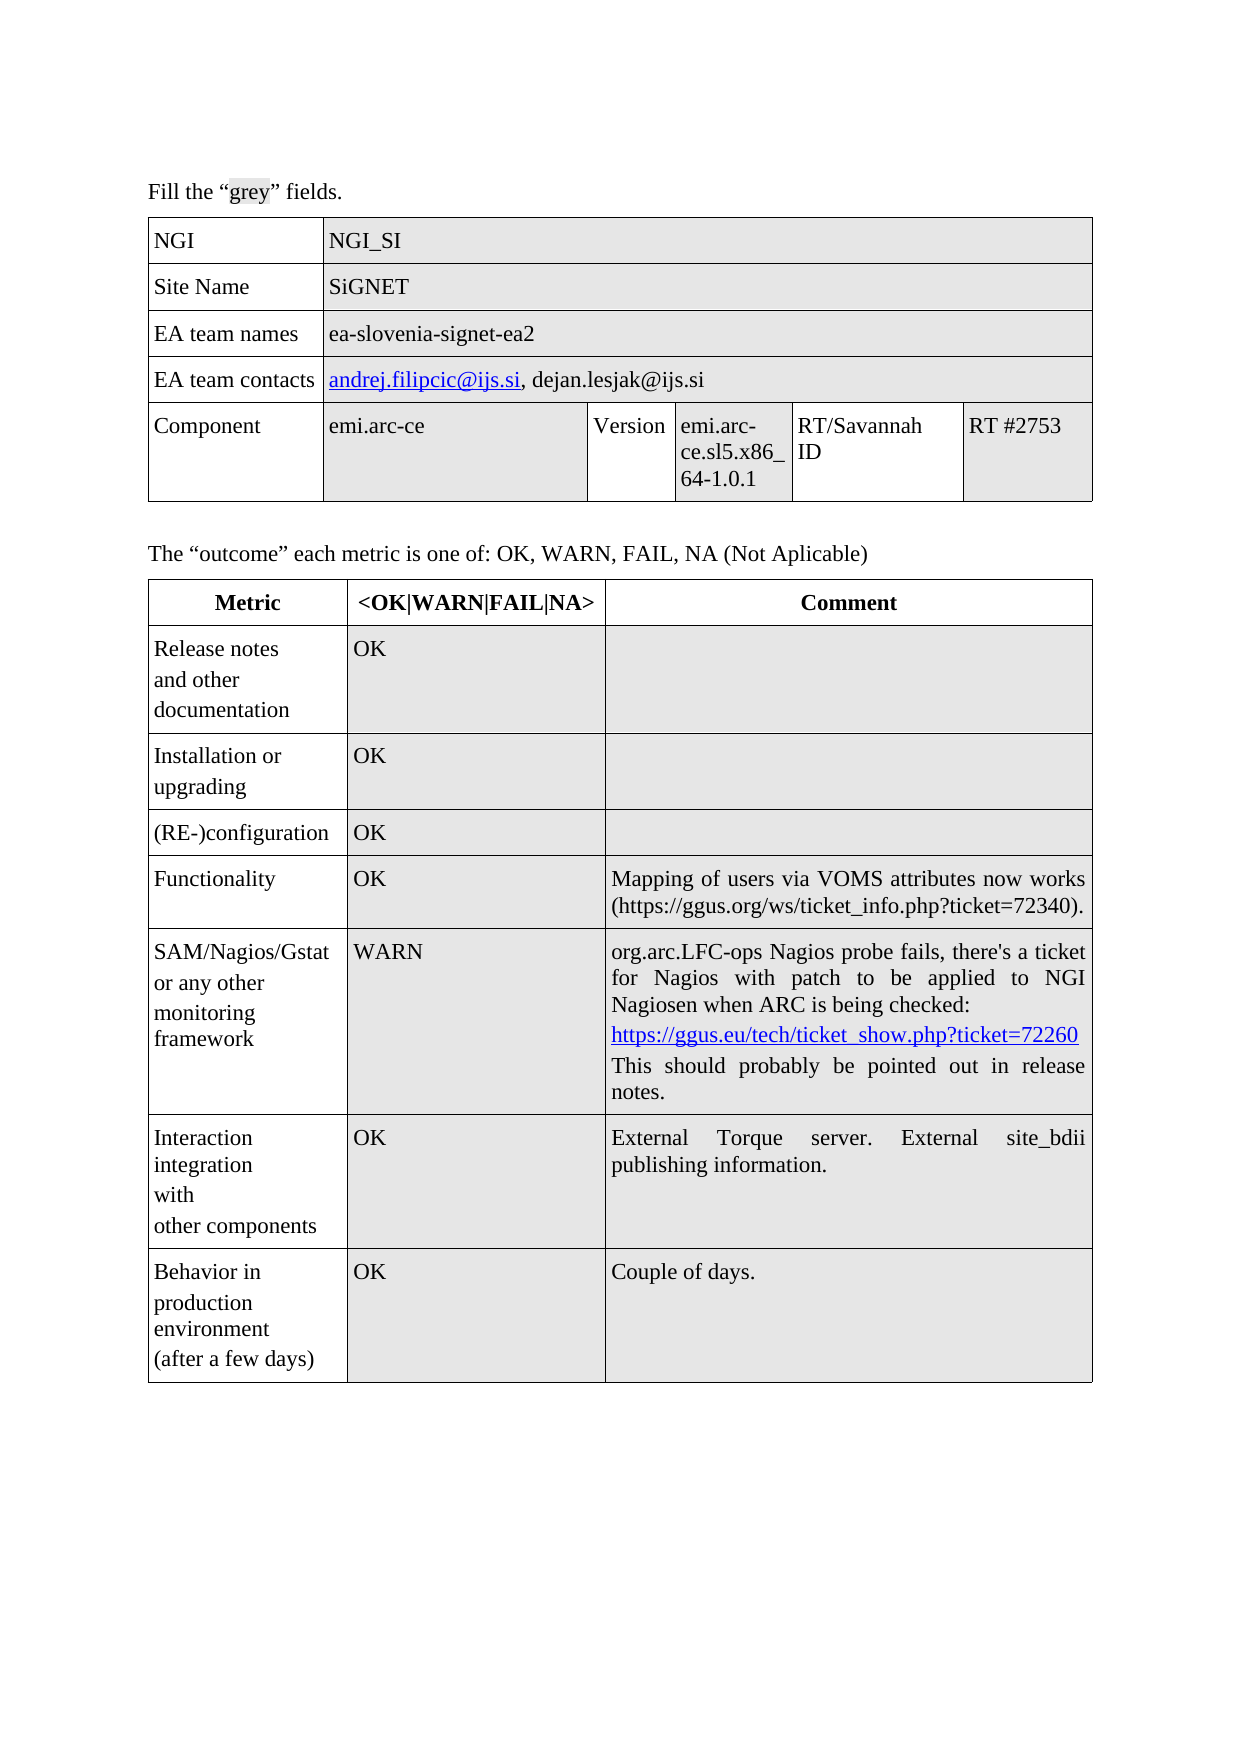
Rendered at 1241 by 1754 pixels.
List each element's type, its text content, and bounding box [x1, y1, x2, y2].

table_cell WARN [348, 929, 605, 1114]
table_cell Release notes and other documentation [149, 626, 347, 732]
table_cell [606, 734, 1092, 809]
table_cell Functionality [149, 856, 347, 928]
table_cell [606, 810, 1092, 855]
table_cell Interaction integration with other components [149, 1115, 347, 1248]
text Fill the “grey” fields. [148, 178, 1092, 204]
table_header NGI_SI [324, 218, 1092, 263]
table_cell OK [348, 734, 605, 809]
table_cell Couple of days. [606, 1249, 1092, 1382]
table_cell SiGNET [324, 264, 1092, 309]
table_cell OK [348, 810, 605, 855]
table_cell OK [348, 1115, 605, 1248]
table_cell Behavior in production environment (after a few days) [149, 1249, 347, 1382]
table_cell RT #2753 [964, 403, 1092, 501]
table_cell (RE-)configuration [149, 810, 347, 855]
table_header <OK|WARN|FAIL|NA> [348, 580, 605, 625]
table_cell emi.arc-ce [324, 403, 587, 501]
table_cell EA team contacts [149, 357, 323, 402]
table_cell [606, 626, 1092, 732]
table_cell Component [149, 403, 323, 501]
table_cell Installation or upgrading [149, 734, 347, 809]
table_cell OK [348, 856, 605, 928]
table_cell Site Name [149, 264, 323, 309]
table_cell org.arc.LFC-ops Nagios probe fails, there's a ticket for Nagios with patch to be applied to NGI Nagiosen when ARC is being checked: https://ggus.eu/tech/ticket_show.php?ticket=72260 This should probably be pointed out in release notes. [606, 929, 1092, 1114]
table_cell ea-slovenia-signet-ea2 [324, 311, 1092, 356]
text The “outcome” each metric is one of: OK, WARN, FAIL, NA (Not Aplicable) [148, 540, 1092, 566]
table_cell Mapping of users via VOMS attributes now works (https://ggus.org/ws/ticket_info.php?ticket=72340). [606, 856, 1092, 928]
table_cell Version [588, 403, 675, 501]
table_cell OK [348, 626, 605, 732]
table_header Metric [149, 580, 347, 625]
table_cell SAM/Nagios/Gstat or any other monitoring framework [149, 929, 347, 1114]
table_header Comment [606, 580, 1092, 625]
table_header NGI [149, 218, 323, 263]
table_cell andrej.filipcic@ijs.si, dejan.lesjak@ijs.si [324, 357, 1092, 402]
table_cell RT/Savannah ID [793, 403, 963, 501]
table_cell OK [348, 1249, 605, 1382]
table_cell External Torque server. External site_bdii publishing information. [606, 1115, 1092, 1248]
table_cell emi.arc-ce.sl5.x86_64-1.0.1 [676, 403, 792, 501]
table_cell EA team names [149, 311, 323, 356]
